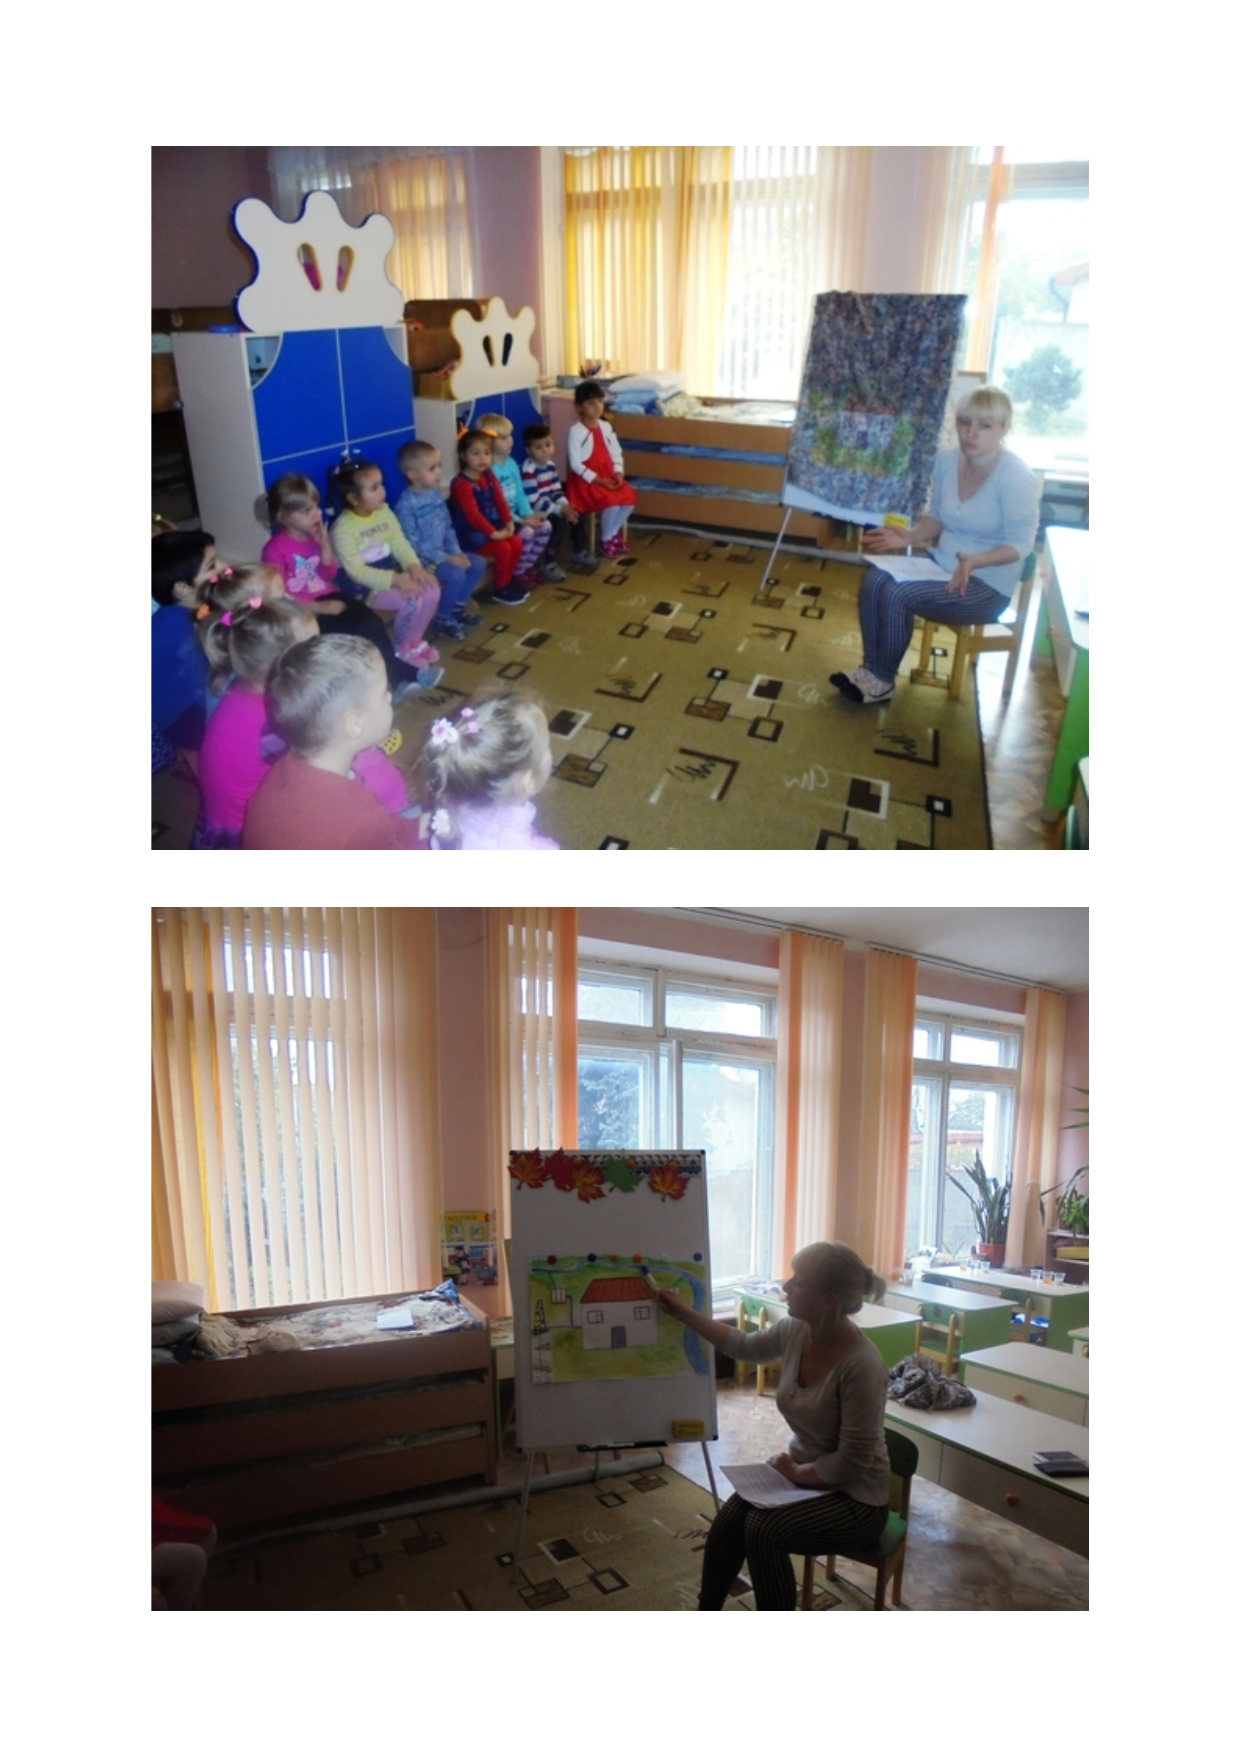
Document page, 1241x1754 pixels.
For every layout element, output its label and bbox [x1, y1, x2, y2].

picture [151, 907, 1089, 1611]
picture [151, 146, 1089, 850]
